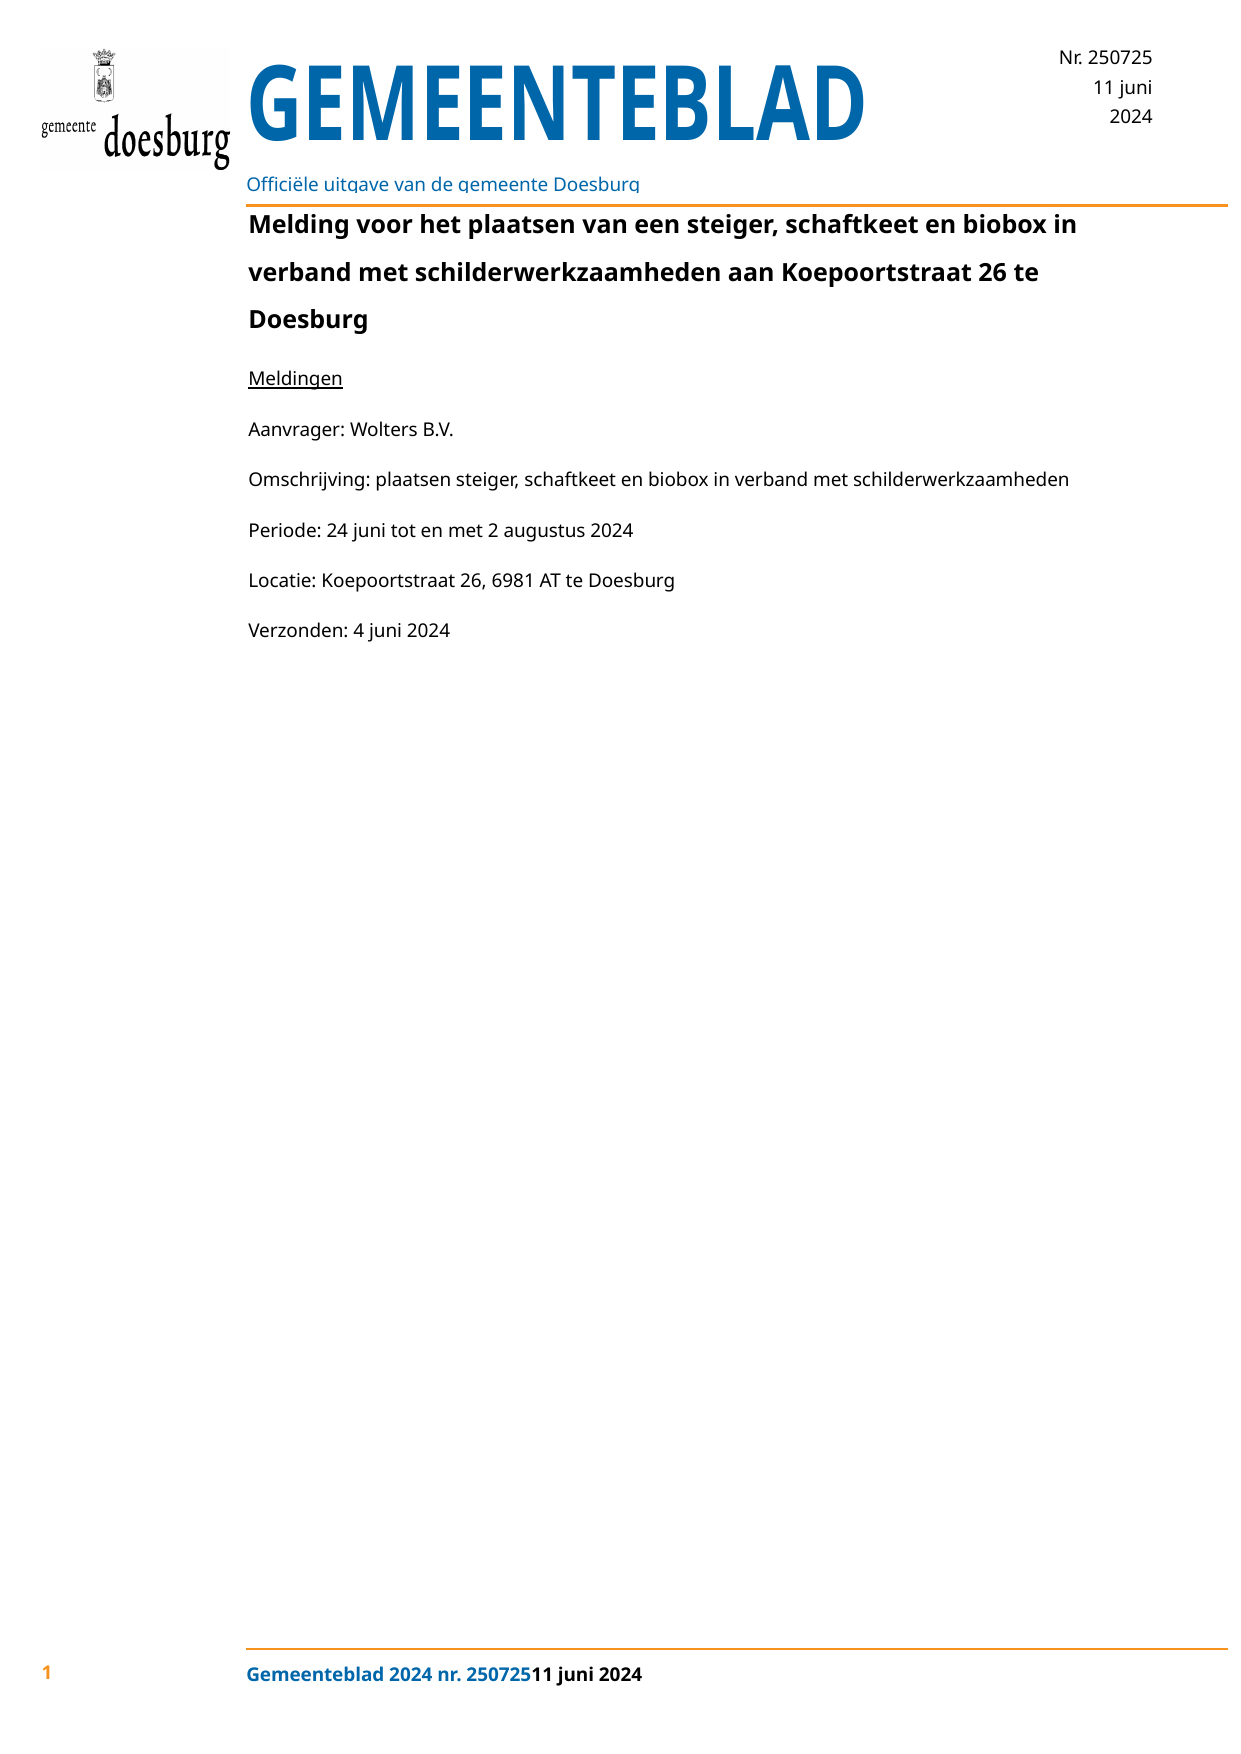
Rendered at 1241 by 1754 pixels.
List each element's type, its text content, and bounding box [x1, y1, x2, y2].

text Melding voor het plaatsen van een steiger, schaftkeet en biobox in verband met schilderwerkzaamheden aan Koepoortstraat 26 te Doesburg [248, 207, 1152, 336]
text Periode: 24 juni tot en met 2 augustus 2024 [248, 517, 1152, 542]
text Locatie: Koepoortstraat 26, 6981 AT te Doesburg [248, 567, 1152, 593]
text Verzonden: 4 juni 2024 [248, 618, 1152, 643]
text Meldingen [248, 366, 1152, 391]
text Omschrijving: plaatsen steiger, schaftkeet en biobox in verband met schilderwerkzaamheden [248, 466, 1152, 492]
text Aanvrager: Wolters B.V. [248, 416, 1152, 442]
picture [41, 47, 231, 172]
